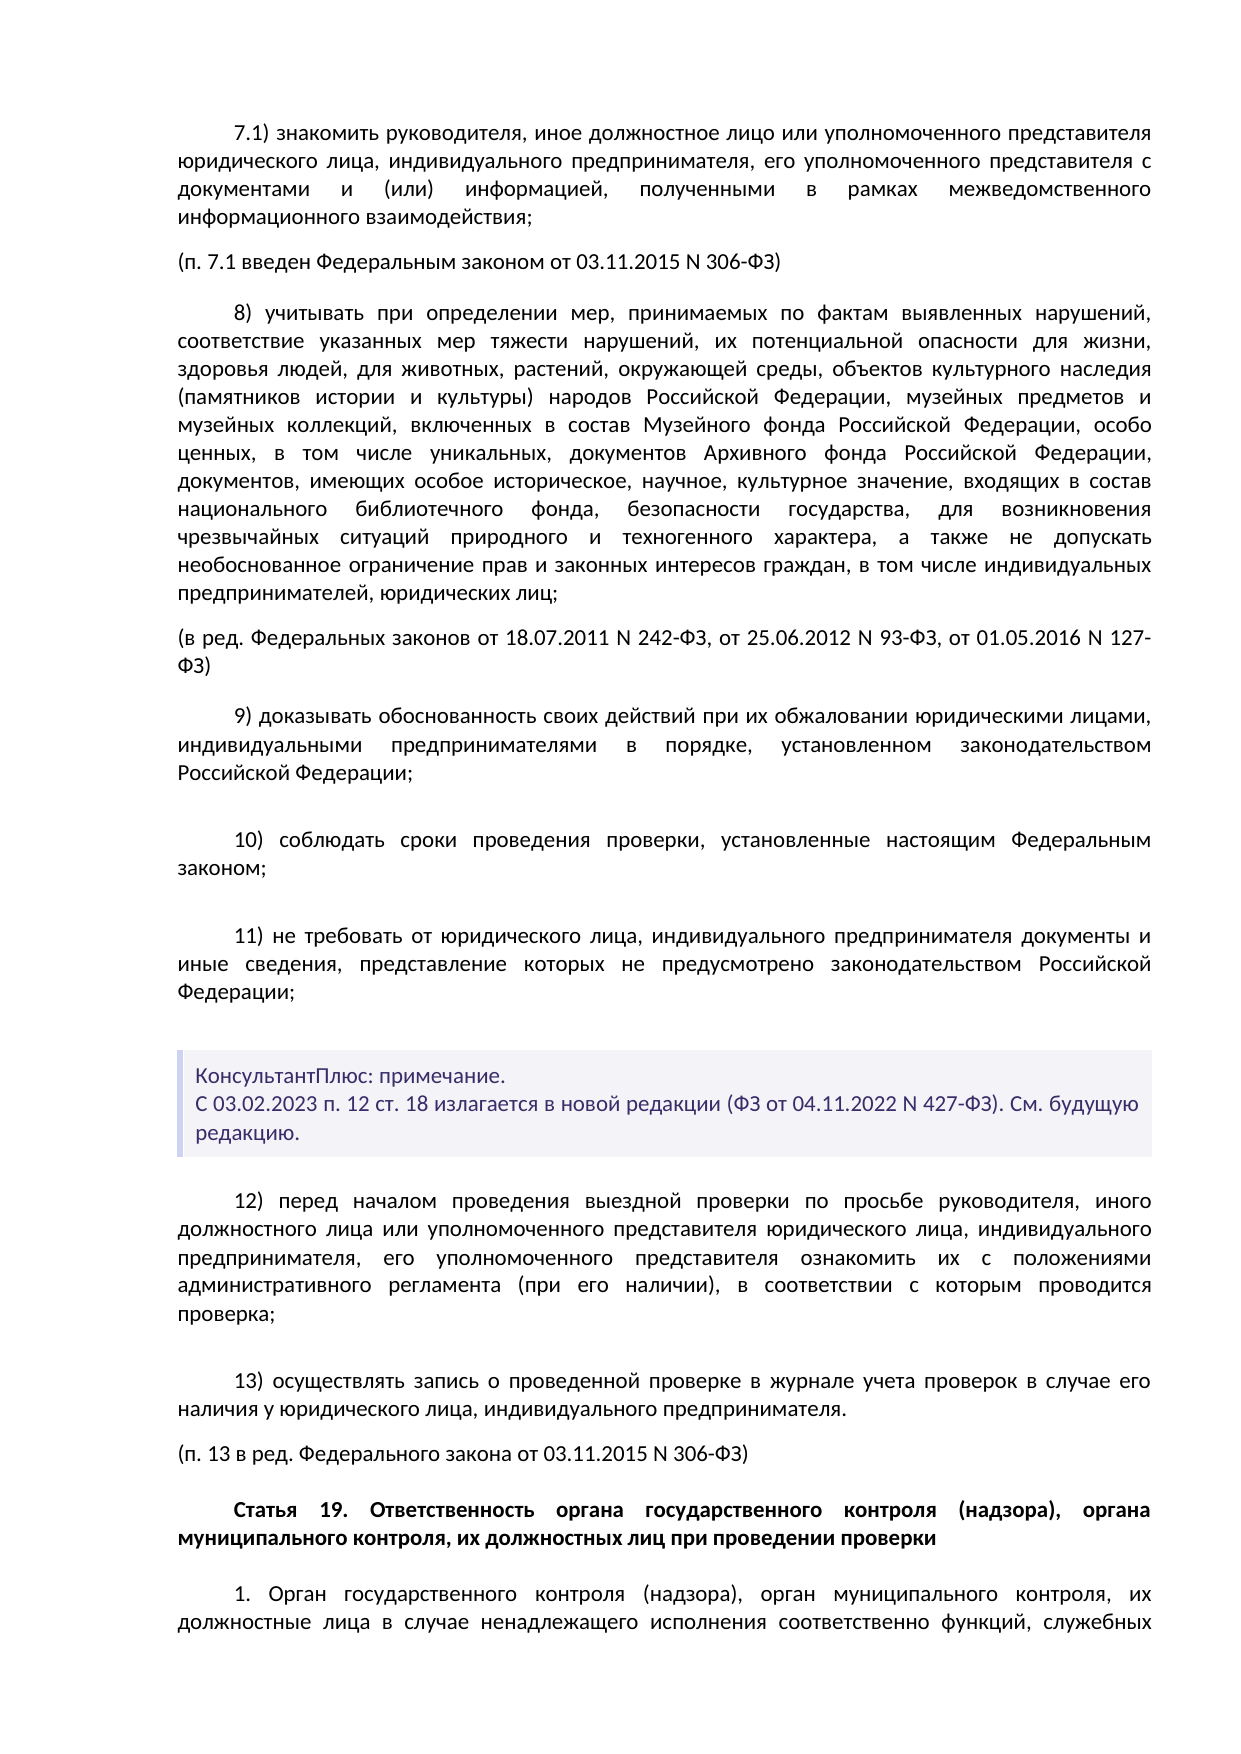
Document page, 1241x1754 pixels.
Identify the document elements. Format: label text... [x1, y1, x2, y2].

text (п. 7.1 введен Федеральным законом от 03.11.2015 N 306-ФЗ) [177, 247, 1152, 275]
text 8) учитывать при определении мер, принимаемых по фактам выявленных нарушений, соответствие указанных мер тяжести нарушений, их потенциальной опасности для жизни, здоровья людей, для животных, растений, окружающей среды, объектов культурного наследия (памятников истории и культуры) народов Российской Федерации, музейных предметов и музейных коллекций, включенных в состав Музейного фонда Российской Федерации, особо ценных, в том числе уникальных, документов Архивного фонда Российской Федерации, документов, имеющих особое историческое, научное, культурное значение, входящих в состав национального библиотечного фонда, безопасности государства, для возникновения чрезвычайных ситуаций природного и техногенного характера, а также не допускать необоснованное ограничение прав и законных интересов граждан, в том числе индивидуальных предпринимателей, юридических лиц; [177, 298, 1152, 606]
table_header КонсультантПлюс: примечание. С 03.02.2023 п. 12 ст. 18 излагается в новой редакции (ФЗ от 04.11.2022 N 427-ФЗ). См. будущую редакцию. [195, 1050, 1140, 1157]
text 11) не требовать от юридического лица, индивидуального предпринимателя документы и иные сведения, представление которых не предусмотрено законодательством Российской Федерации; [177, 921, 1152, 1005]
table_header [177, 1050, 183, 1157]
text (п. 13 в ред. Федерального закона от 03.11.2015 N 306-ФЗ) [177, 1439, 1152, 1467]
title Статья 19. Ответственность органа государственного контроля (надзора), органа муниципального контроля, их должностных лиц при проведении проверки [177, 1495, 1152, 1551]
table_header [1140, 1050, 1152, 1157]
text 1. Орган государственного контроля (надзора), орган муниципального контроля, их должностные лица в случае ненадлежащего исполнения соответственно функций, служебных [177, 1579, 1152, 1635]
text 12) перед началом проведения выездной проверки по просьбе руководителя, иного должностного лица или уполномоченного представителя юридического лица, индивидуального предпринимателя, его уполномоченного представителя ознакомить их с положениями административного регламента (при его наличии), в соответствии с которым проводится проверка; [177, 1187, 1152, 1327]
text 13) осуществлять запись о проведенной проверке в журнале учета проверок в случае его наличия у юридического лица, индивидуального предпринимателя. [177, 1366, 1152, 1422]
text 9) доказывать обоснованность своих действий при их обжаловании юридическими лицами, индивидуальными предпринимателями в порядке, установленном законодательством Российской Федерации; [177, 702, 1152, 786]
text 7.1) знакомить руководителя, иное должностное лицо или уполномоченного представителя юридического лица, индивидуального предпринимателя, его уполномоченного представителя с документами и (или) информацией, полученными в рамках межведомственного информационного взаимодействия; [177, 118, 1152, 230]
text 10) соблюдать сроки проведения проверки, установленные настоящим Федеральным законом; [177, 825, 1152, 881]
table_header [184, 1050, 195, 1157]
text (в ред. Федеральных законов от 18.07.2011 N 242-ФЗ, от 25.06.2012 N 93-ФЗ, от 01.05.2016 N 127-ФЗ) [177, 623, 1152, 679]
